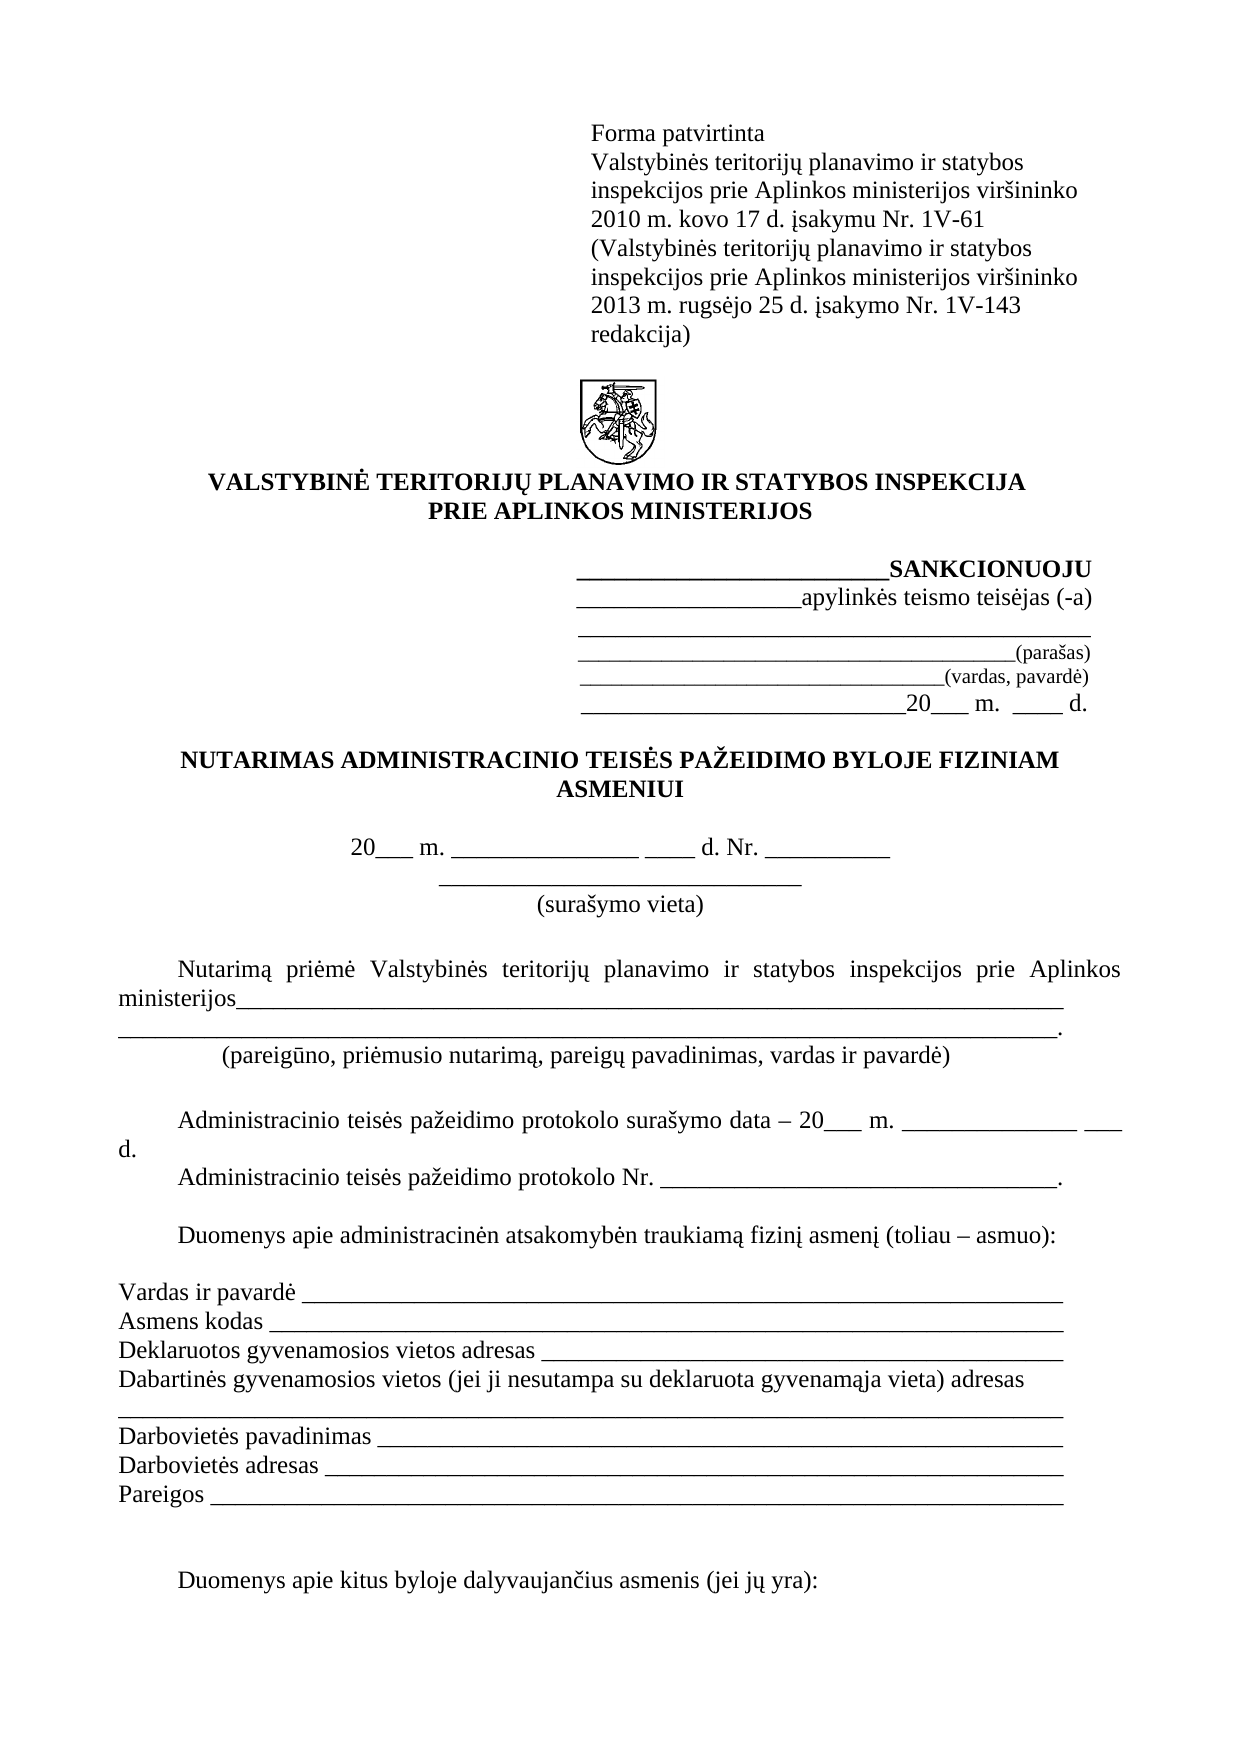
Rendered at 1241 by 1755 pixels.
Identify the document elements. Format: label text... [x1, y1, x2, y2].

text Darbovietės pavadinimas [118, 1421, 1122, 1450]
text _ . [118, 1012, 1122, 1040]
text Pareigos [118, 1479, 1122, 1507]
text Duomenys apie kitus byloje dalyvaujančius asmenis (jei jų yra): [118, 1565, 1122, 1594]
text __________________________________________(parašas) [118, 640, 1122, 664]
text Darbovietės adresas [118, 1450, 1122, 1479]
text 2010 m. kovo 17 d. įsakymu Nr. 1V-61 [591, 204, 1122, 233]
text _____________________________ [118, 861, 1122, 889]
text Dabartinės gyvenamosios vietos (jei ji nesutampa su deklaruota gyvenamąja vieta) adresas [118, 1364, 1122, 1392]
text (pareigūno, priėmusio nutarimą, pareigų pavadinimas, vardas ir pavardė) [118, 1040, 1122, 1076]
text Nutarimą priėmė Valstybinės teritorijų planavimo ir statybos inspekcijos prie Aplinkos ministerijos [118, 954, 1122, 1012]
text (Valstybinės teritorijų planavimo ir statybos inspekcijos prie Aplinkos ministerijos viršininko [591, 233, 1122, 291]
text Asmens kodas [118, 1306, 1122, 1335]
text Forma patvirtinta [591, 118, 1122, 147]
text _________________________SANKCIONUOJU [118, 554, 1122, 582]
text 20___ m. _______________ ____ d. Nr. __________ [118, 832, 1122, 861]
text __________________apylinkės teismo teisėjas (-a) [118, 582, 1122, 611]
text _ [118, 1392, 1122, 1421]
text Valstybinės teritorijų planavimo ir statybos inspekcijos prie Aplinkos ministerijos viršininko [591, 147, 1122, 204]
text __________________________20___ m. ____ d. [118, 688, 1122, 717]
text NUTARIMAS ADMINISTRACINIO TEISĖS PAŽEIDIMO BYLOJE FIZINIAM ASMENIUI [118, 746, 1122, 803]
text Vardas ir pavardė [118, 1277, 1122, 1306]
text Administracinio teisės pažeidimo protokolo surašymo data – 20___ m. ______________ ___ d. [118, 1105, 1122, 1162]
text VALSTYBINĖ TERITORIJŲ PLANAVIMO IR STATYBOS INSPEKCIJA [118, 467, 1122, 496]
text _________________________________________ [118, 611, 1122, 640]
text PRIE APLINKOS MINISTERIJOS [118, 496, 1122, 525]
text redakcija) [591, 319, 1122, 348]
text Deklaruotos gyvenamosios vietos adresas [118, 1335, 1122, 1364]
text Administracinio teisės pažeidimo protokolo Nr. . [118, 1162, 1122, 1191]
text ___________________________________(vardas, pavardė) [118, 664, 1122, 688]
text 2013 m. rugsėjo 25 d. įsakymo Nr. 1V-143 [591, 291, 1122, 319]
text (surašymo vieta) [118, 889, 1122, 925]
text Duomenys apie administracinėn atsakomybėn traukiamą fizinį asmenį (toliau – asmuo): [118, 1220, 1122, 1249]
